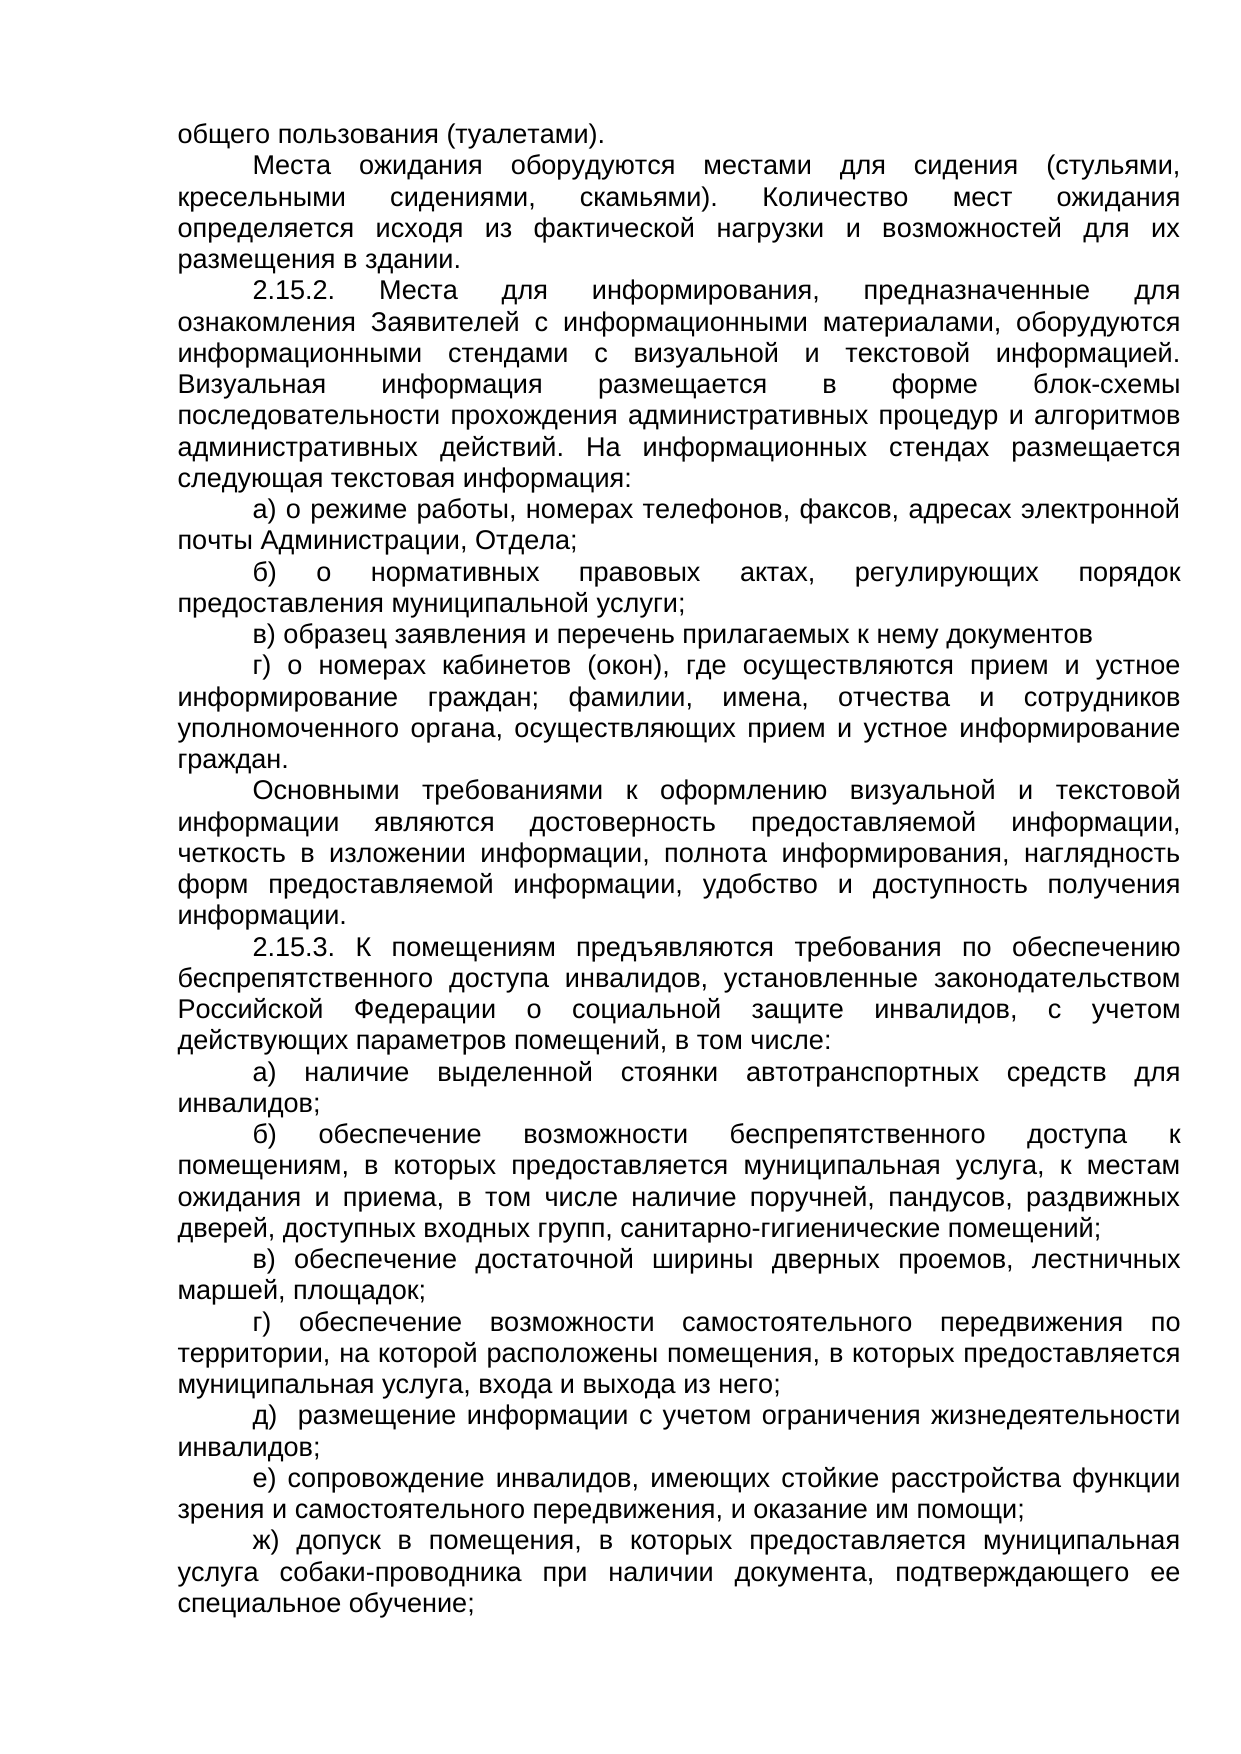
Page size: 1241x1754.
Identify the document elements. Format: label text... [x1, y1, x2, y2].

text а) наличие выделенной стоянки автотранспортных средств для инвалидов; [177, 1056, 1181, 1118]
text общего пользования (туалетами). [177, 118, 1181, 149]
text б) о нормативных правовых актах, регулирующих порядок предоставления муниципальной услуги; [177, 556, 1181, 618]
text Основными требованиями к оформлению визуальной и текстовой информации являются достоверность предоставляемой информации, четкость в изложении информации, полнота информирования, наглядность форм предоставляемой информации, удобство и доступность получения информации. [177, 774, 1181, 931]
text 2.15.2. Места для информирования, предназначенные для ознакомления Заявителей с информационными материалами, оборудуются информационными стендами с визуальной и текстовой информацией. Визуальная информация размещается в форме блок-схемы последовательности прохождения административных процедур и алгоритмов административных действий. На информационных стендах размещается следующая текстовая информация: [177, 274, 1181, 493]
text в) образец заявления и перечень прилагаемых к нему документов [177, 618, 1181, 649]
text б) обеспечение возможности беспрепятственного доступа к помещениям, в которых предоставляется муниципальная услуга, к местам ожидания и приема, в том числе наличие поручней, пандусов, раздвижных дверей, доступных входных групп, санитарно-гигиенические помещений; [177, 1118, 1181, 1243]
text а) о режиме работы, номерах телефонов, факсов, адресах электронной почты Администрации, Отдела; [177, 493, 1181, 556]
text ж) допуск в помещения, в которых предоставляется муниципальная услуга собаки-проводника при наличии документа, подтверждающего ее специальное обучение; [177, 1524, 1181, 1618]
text д) размещение информации с учетом ограничения жизнедеятельности инвалидов; [177, 1399, 1181, 1462]
text г) о номерах кабинетов (окон), где осуществляются прием и устное информирование граждан; фамилии, имена, отчества и сотрудников уполномоченного органа, осуществляющих прием и устное информирование граждан. [177, 649, 1181, 774]
text Места ожидания оборудуются местами для сидения (стульями, кресельными сидениями, скамьями). Количество мест ожидания определяется исходя из фактической нагрузки и возможностей для их размещения в здании. [177, 149, 1181, 274]
text 2.15.3. К помещениям предъявляются требования по обеспечению беспрепятственного доступа инвалидов, установленные законодательством Российской Федерации о социальной защите инвалидов, с учетом действующих параметров помещений, в том числе: [177, 931, 1181, 1056]
text е) сопровождение инвалидов, имеющих стойкие расстройства функции зрения и самостоятельного передвижения, и оказание им помощи; [177, 1462, 1181, 1524]
text г) обеспечение возможности самостоятельного передвижения по территории, на которой расположены помещения, в которых предоставляется муниципальная услуга, входа и выхода из него; [177, 1306, 1181, 1399]
text в) обеспечение достаточной ширины дверных проемов, лестничных маршей, площадок; [177, 1243, 1181, 1306]
